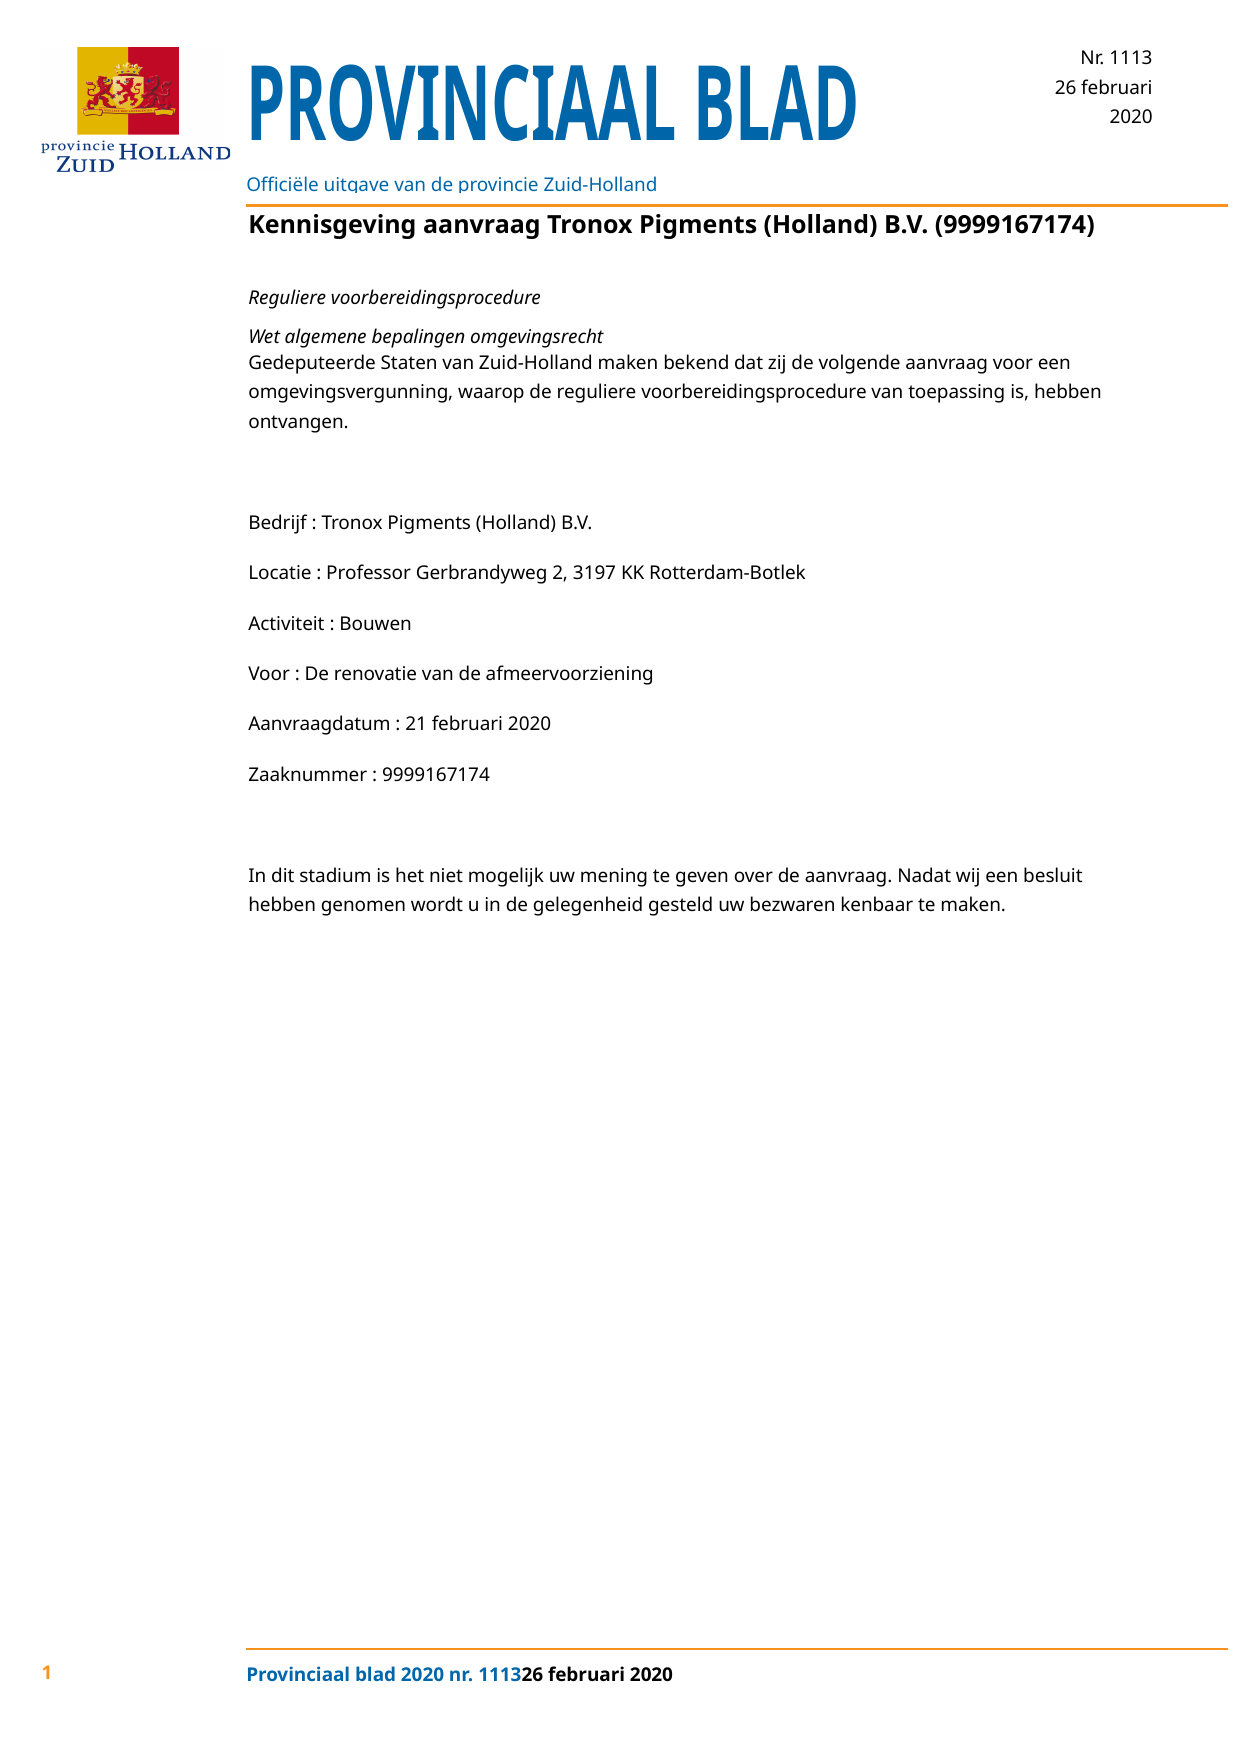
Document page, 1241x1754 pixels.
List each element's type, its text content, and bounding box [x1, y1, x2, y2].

text Reguliere voorbereidingsprocedure [248, 284, 1152, 309]
text Gedeputeerde Staten van Zuid-Holland maken bekend dat zij de volgende aanvraag voor een omgevingsvergunning, waarop de reguliere voorbereidingsprocedure van toepassing is, hebben ontvangen. [248, 349, 1152, 434]
text Wet algemene bepalingen omgevingsrecht [248, 323, 1152, 349]
text Kennisgeving aanvraag Tronox Pigments (Holland) B.V. (9999167174) [248, 207, 1152, 241]
picture [41, 47, 231, 172]
text Locatie : Professor Gerbrandyweg 2, 3197 KK Rotterdam-Botlek [248, 559, 1152, 585]
text Voor : De renovatie van de afmeervoorziening [248, 660, 1152, 686]
text In dit stadium is het niet mogelijk uw mening te geven over de aanvraag. Nadat wij een besluit hebben genomen wordt u in de gelegenheid gesteld uw bezwaren kenbaar te maken. [248, 862, 1152, 917]
text Activiteit : Bouwen [248, 610, 1152, 635]
text Bedrijf : Tronox Pigments (Holland) B.V. [248, 509, 1152, 534]
text Aanvraagdatum : 21 februari 2020 [248, 711, 1152, 736]
text Zaaknummer : 9999167174 [248, 761, 1152, 787]
